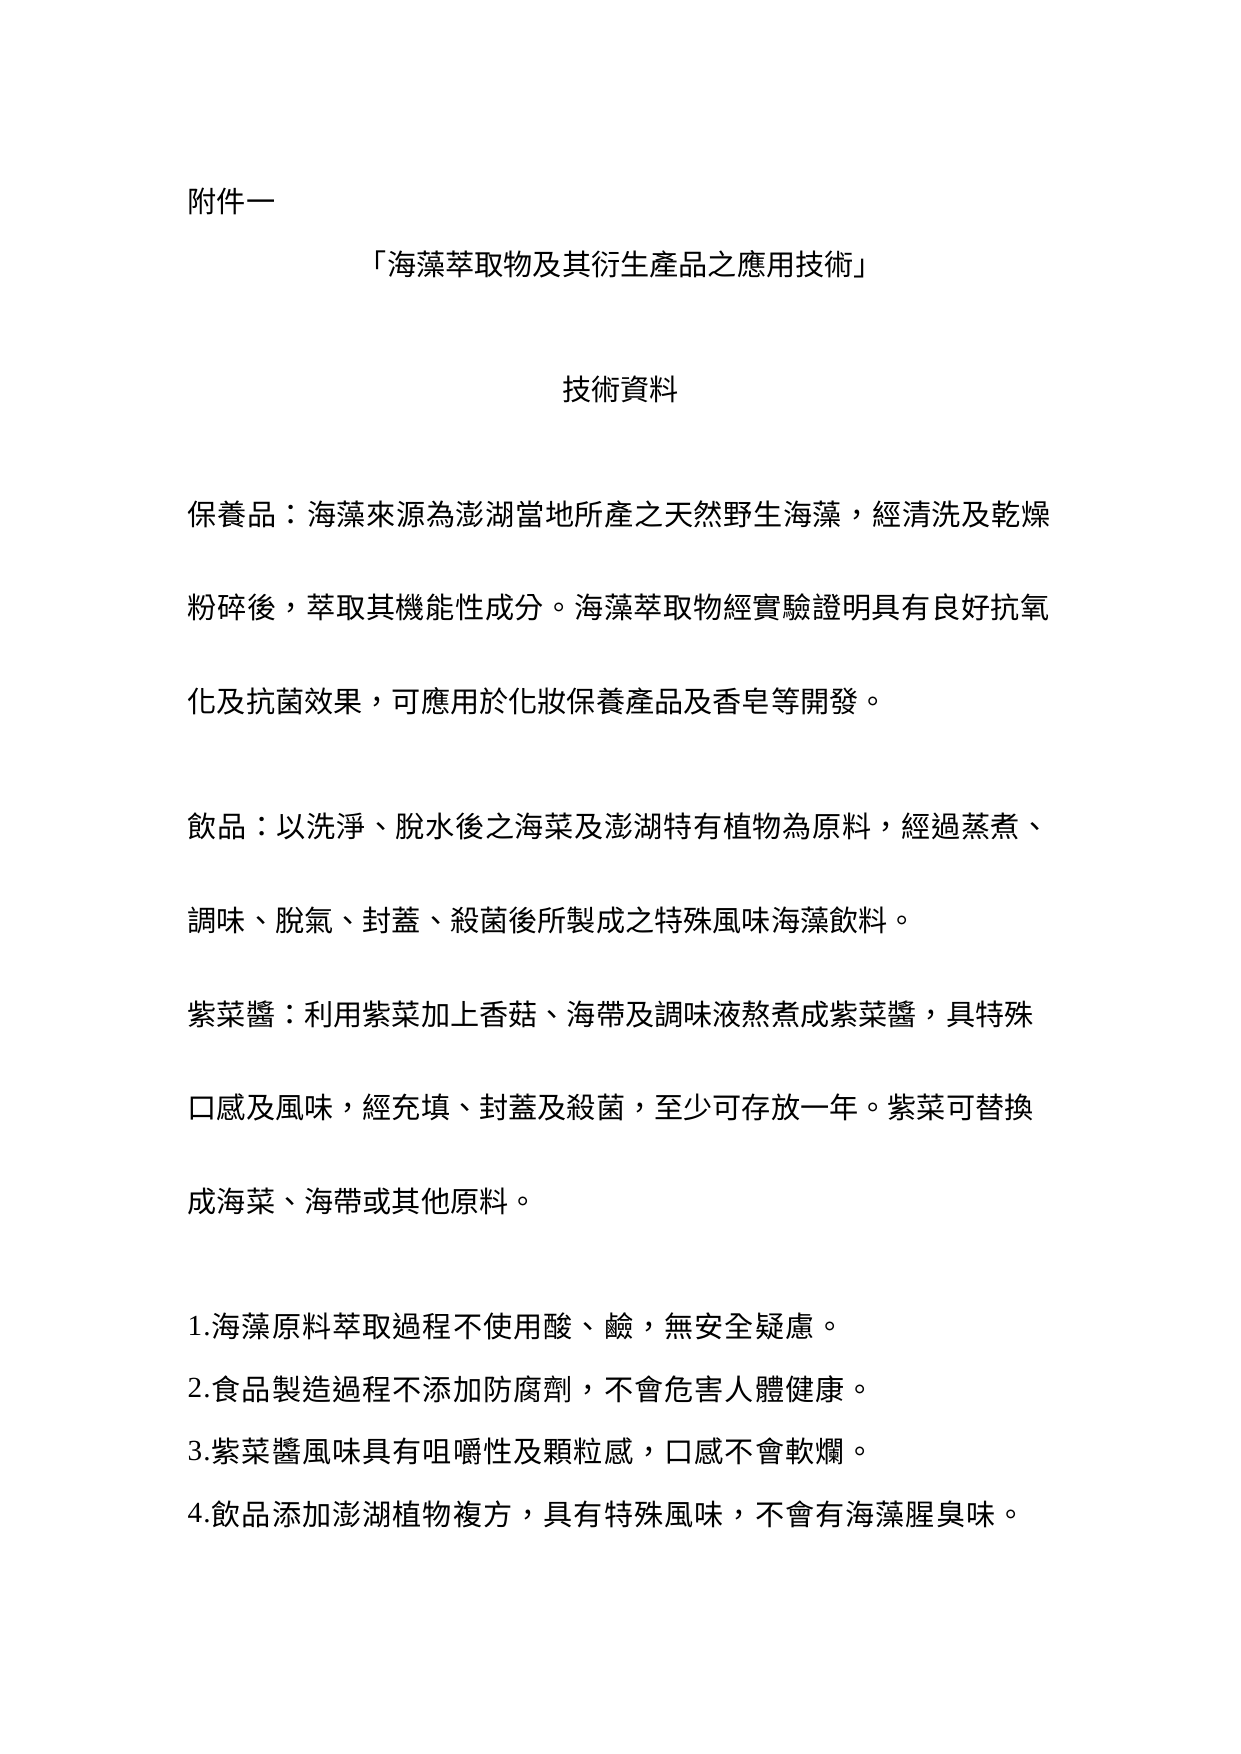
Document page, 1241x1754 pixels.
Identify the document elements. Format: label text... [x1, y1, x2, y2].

text 附件一 [187, 158, 1053, 221]
text 飲品：以洗淨、脫水後之海菜及澎湖特有植物為原料，經過蒸煮、調味、脫氣、封蓋、殺菌後所製成之特殊風味海藻飲料。 [187, 783, 1053, 939]
text 紫菜醬：利用紫菜加上香菇、海帶及調味液熬煮成紫菜醬，具特殊口感及風味，經充填、封蓋及殺菌，至少可存放一年。紫菜可替換成海菜、海帶或其他原料。 [187, 971, 1050, 1221]
text 技術資料 [187, 346, 1053, 408]
text 4.飲品添加澎湖植物複方，具有特殊風味，不會有海藻腥臭味。 [187, 1471, 1050, 1533]
text 2.食品製造過程不添加防腐劑，不會危害人體健康。 [187, 1346, 1053, 1408]
text 3.紫菜醬風味具有咀嚼性及顆粒感，口感不會軟爛。 [187, 1408, 1053, 1471]
text 1.海藻原料萃取過程不使用酸、鹼，無安全疑慮。 [187, 1283, 1053, 1346]
text 「海藻萃取物及其衍生產品之應用技術」 [187, 221, 1053, 283]
text 保養品：海藻來源為澎湖當地所產之天然野生海藻，經清洗及乾燥粉碎後，萃取其機能性成分。海藻萃取物經實驗證明具有良好抗氧化及抗菌效果，可應用於化妝保養產品及香皂等開發。 [187, 471, 1053, 721]
